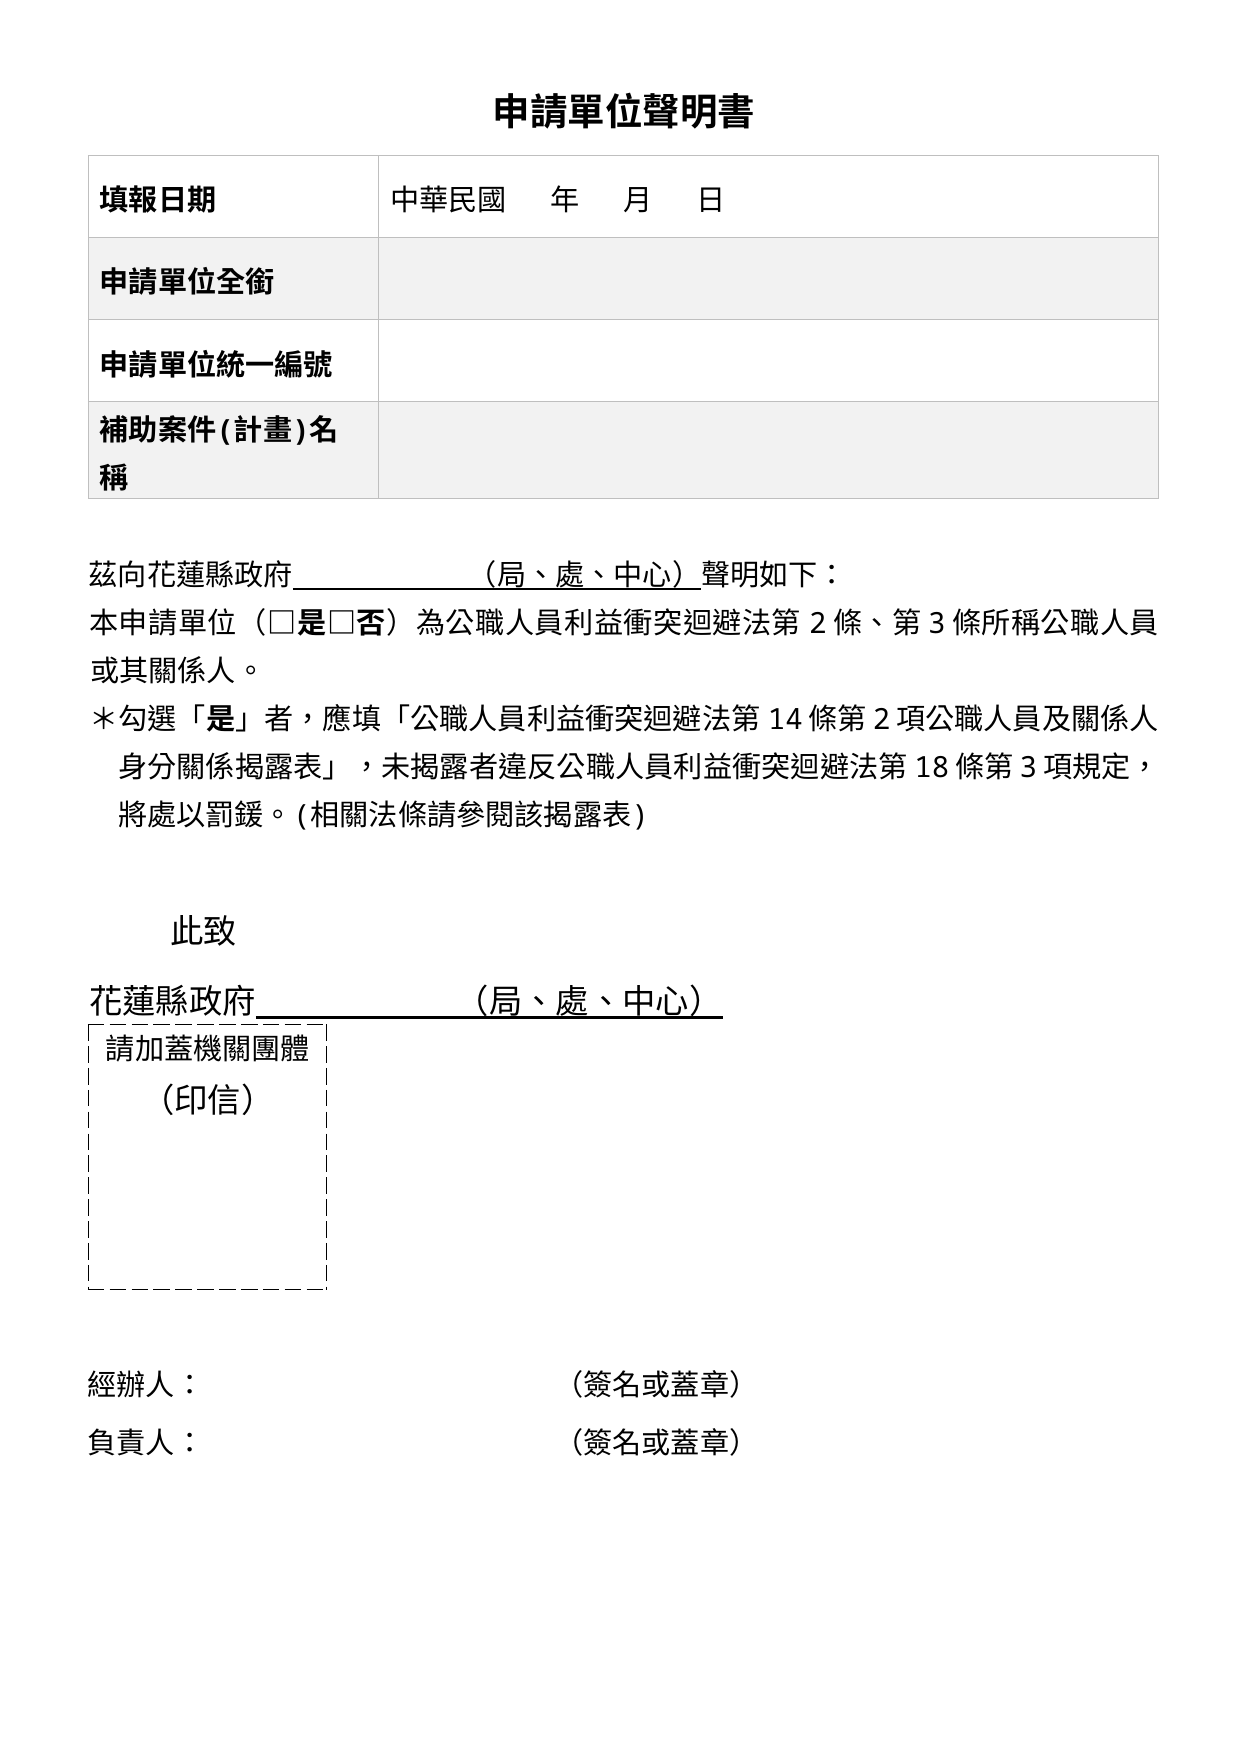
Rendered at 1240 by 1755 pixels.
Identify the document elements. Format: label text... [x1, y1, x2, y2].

table_cell 申請單位統一編號 [89, 320, 378, 401]
text 此致 [170, 905, 1160, 953]
table_header 填報日期 [89, 156, 378, 237]
table_cell 申請單位全銜 [89, 238, 378, 319]
text 花蓮縣政府 （局、處、中心） [89, 975, 1160, 1023]
text 申請單位聲明書 [87, 82, 1160, 136]
table_cell [379, 320, 1158, 401]
table_cell 補助案件(計畫)名稱 [89, 402, 378, 498]
text 本申請單位（□是□否）為公職人員利益衝突迴避法第2條、第3條所稱公職人員或其關係人。 [89, 595, 1160, 691]
table_cell [379, 402, 1158, 498]
text 負責人： （簽名或蓋章） [87, 1407, 1160, 1465]
table_header 請加蓋機關團體 （印信） [88, 1024, 326, 1289]
text ＊勾選「是」者，應填「公職人員利益衝突迴避法第14條第2項公職人員及關係人身分關係揭露表」，未揭露者違反公職人員利益衝突迴避法第18條第3項規定，將處以罰鍰。(相關法條請參閱該揭露表) [89, 691, 1160, 834]
text 茲向花蓮縣政府 （局、處、中心）聲明如下： [88, 547, 1160, 595]
text 經辦人： （簽名或蓋章） [87, 1348, 1160, 1407]
table_header 中華民國 年 月 日 [379, 156, 1158, 237]
table_cell [379, 238, 1158, 319]
